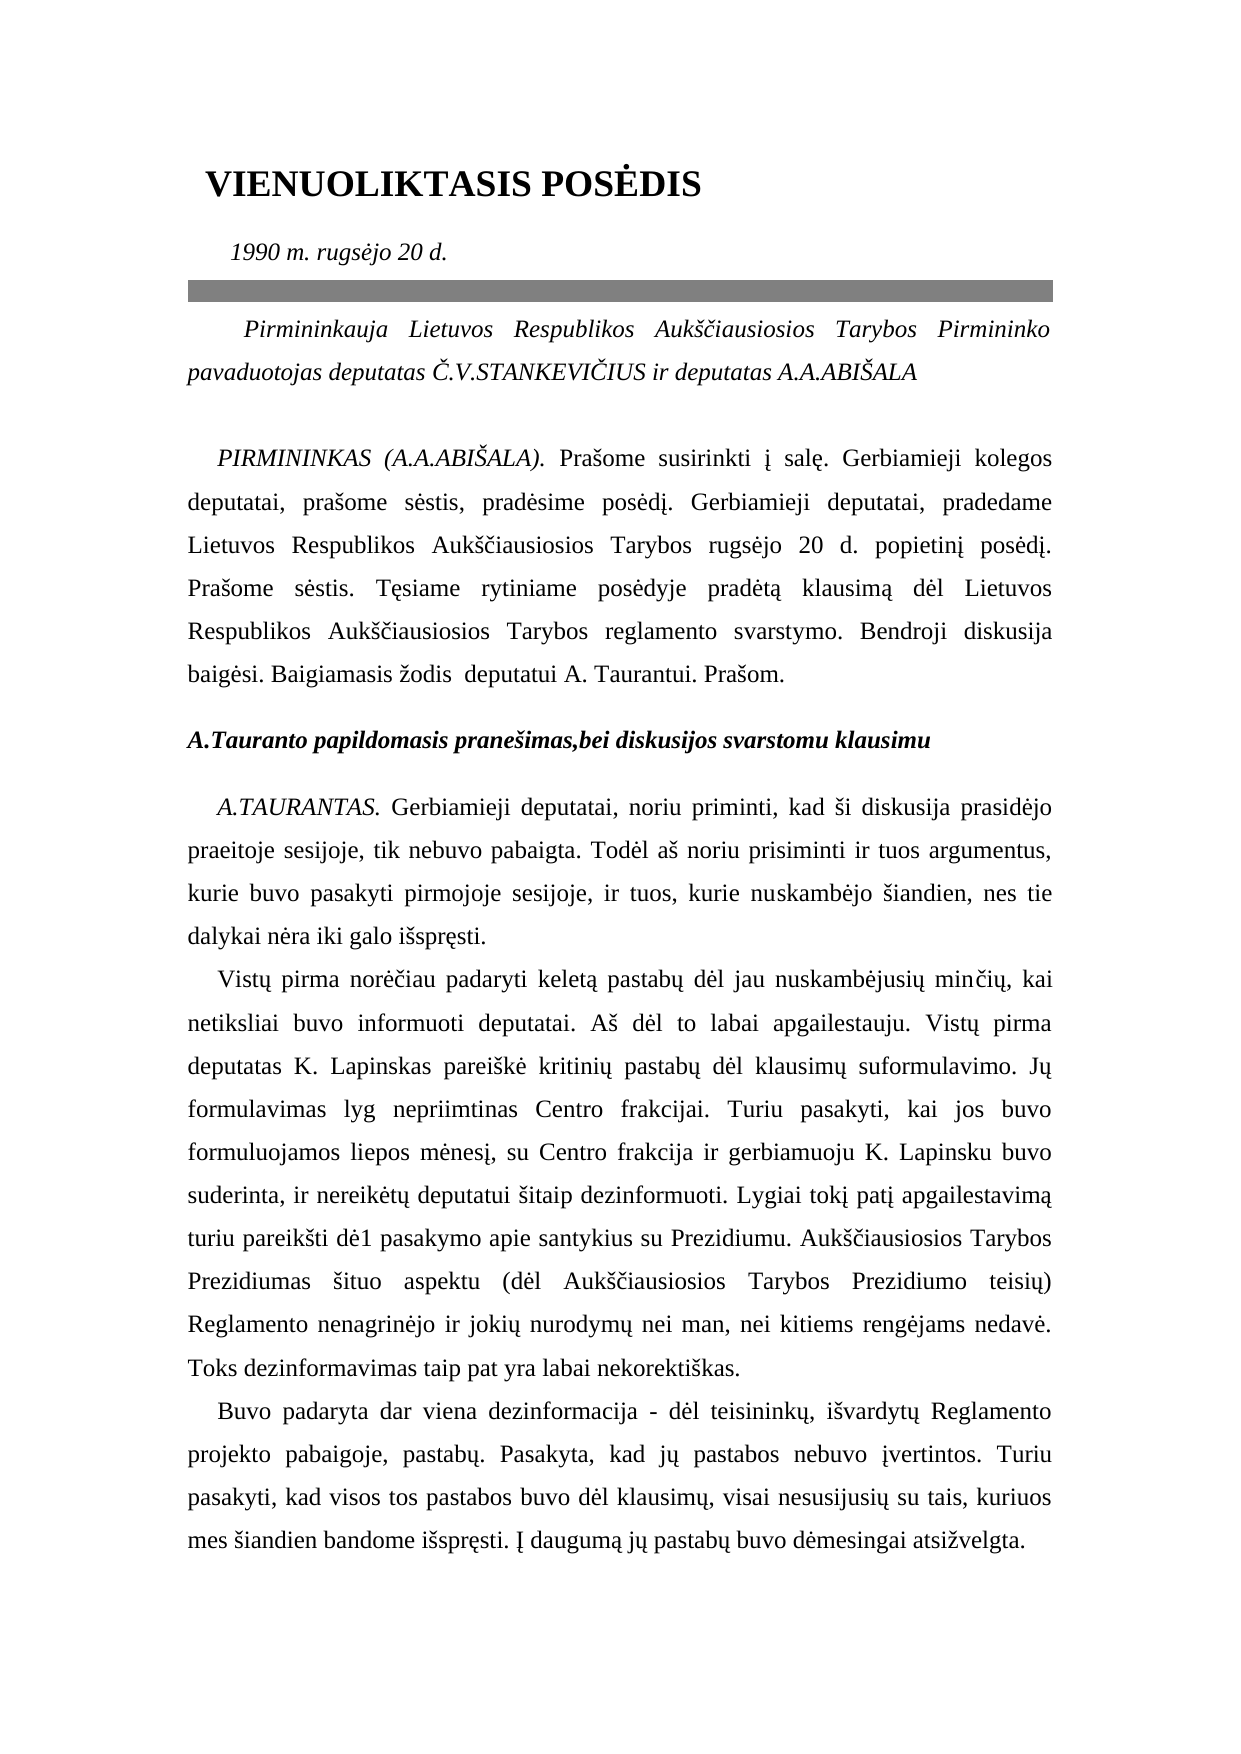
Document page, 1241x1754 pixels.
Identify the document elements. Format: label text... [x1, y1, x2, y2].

text Buvo padaryta dar viena dezinformacija - dėl teisininkų, išvardytų Reglamento projekto pabaigoje, pastabų. Pasakyta, kad jų pastabos nebuvo įvertintos. Turiu pasakyti, kad visos tos pastabos buvo dėl klausimų, visai nesusijusių su tais, kuriuos mes šiandien bandome išspręsti. Į daugumą jų pastabų buvo dėmesingai atsižvelgta. [187, 1396, 1053, 1554]
text Vistų pirma norėčiau padaryti keletą pastabų dėl jau nuskambėjusių min­čių, kai netiksliai buvo informuoti deputatai. Aš dėl to labai apgailestauju. Vistų pirma deputatas K. Lapinskas pareiškė kritinių pastabų dėl klausimų suformulavimo. Jų formulavimas lyg nepriimtinas Centro frakcijai. Turiu pasakyti, kai jos buvo formuluojamos liepos mėnesį, su Centro frakcija ir gerbiamuoju K. Lapinsku buvo suderinta, ir nereikėtų deputatui šitaip dezinformuoti. Lygiai tokį patį apgailestavimą turiu pareikšti dė1 pasakymo apie santykius su Prezidiumu. Aukščiausiosios Tarybos Prezidiumas šituo aspektu (dėl Aukščiausiosios Tarybos Prezidiumo teisių) Reglamento nenagrinėjo ir jokių nurodymų nei man, nei kitiems rengėjams nedavė. Toks dezinformavimas taip pat yra labai nekorektiškas. [187, 964, 1053, 1381]
text PIRMININKAS (A.A.ABIŠALA). Prašome susirinkti į salę. Gerbiamieji kolegos deputatai, prašome sėstis, pradėsime posėdį. Gerbiamieji deputatai, pradedame Lietuvos Respublikos Aukščiausiosios Tarybos rugsėjo 20 d. popietinį posėdį. Prašome sėstis. Tęsiame rytiniame posėdyje pradėtą klausimą dėl Lietuvos Respublikos Aukščiausiosios Tarybos reglamento svarsty­mo. Bendroji diskusija baigėsi. Baigiamasis žodis deputatui A. Taurantui. Prašom. [187, 443, 1053, 688]
subtitle 1990 m. rugsėjo 20 d. [205, 237, 1053, 266]
text A.TAURANTAS. Gerbiamieji deputatai, noriu priminti, kad ši diskusija prasidėjo praeitoje sesijoje, tik nebuvo pabaigta. Todėl aš noriu prisiminti ir tuos argumentus, kurie buvo pasakyti pirmojoje sesijoje, ir tuos, kurie nu­skambėjo šiandien, nes tie dalykai nėra iki galo išspręsti. [187, 792, 1053, 950]
text Pirmininkauja Lietuvos Respublikos Aukščiausiosios Tarybos Pirmininko pavaduotojas deputatas Č.V.STANKEVIČIUS ir deputatas A.A.ABIŠALA [187, 314, 1053, 386]
subtitle A.Tauranto papildomasis pranešimas,bei diskusijos svarstomu klausimu [187, 725, 1053, 753]
subtitle VIENUOLIKTASIS POSĖDIS [205, 161, 1053, 204]
